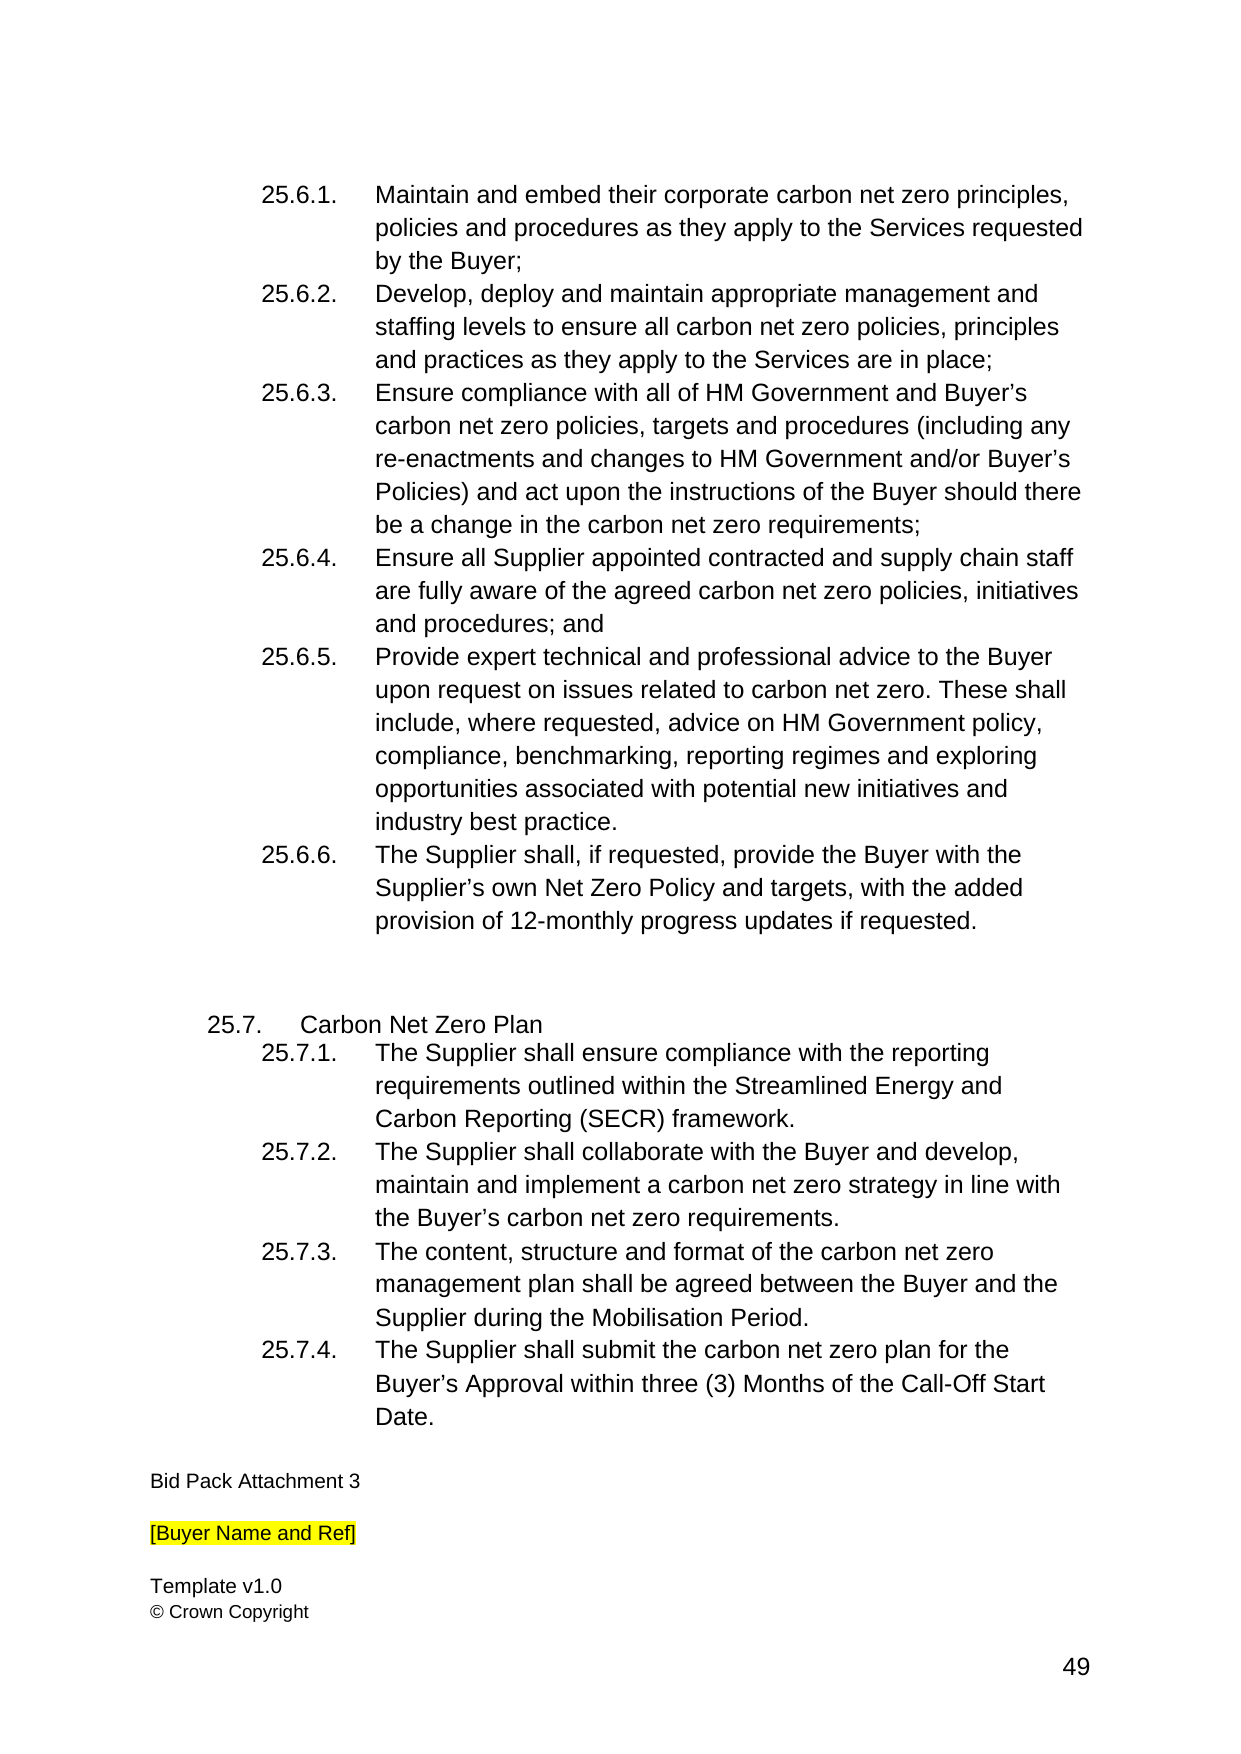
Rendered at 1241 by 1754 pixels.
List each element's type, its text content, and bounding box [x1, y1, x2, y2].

list Provide expert technical and professional advice to the Buyer upon request on issues related to carbon net zero. These shall include, where requested, advice on HM Government policy, compliance, benchmarking, reporting regimes and exploring opportunities associated with potential new initiatives and industry best practice. [337, 642, 1090, 836]
list Develop, deploy and maintain appropriate management and staffing levels to ensure all carbon net zero policies, principles and practices as they apply to the Services are in place; [337, 279, 1090, 373]
list The Supplier shall collaborate with the Buyer and develop, maintain and implement a carbon net zero strategy in line with the Buyer’s carbon net zero requirements. [337, 1137, 1090, 1232]
list Ensure compliance with all of HM Government and Buyer’s carbon net zero policies, targets and procedures (including any re-enactments and changes to HM Government and/or Buyer’s Policies) and act upon the instructions of the Buyer should there be a change in the carbon net zero requirements; [337, 378, 1090, 539]
list The Supplier shall submit the carbon net zero plan for the Buyer’s Approval within three (3) Months of the Call-Off Start Date. [337, 1336, 1090, 1430]
list The content, structure and format of the carbon net zero management plan shall be agreed between the Buyer and the Supplier during the Mobilisation Period. [337, 1236, 1090, 1331]
list The Supplier shall, if requested, provide the Buyer with the Supplier’s own Net Zero Policy and targets, with the added provision of 12-monthly progress updates if requested. [337, 840, 1090, 935]
list The Supplier shall ensure compliance with the reporting requirements outlined within the Streamlined Energy and Carbon Reporting (SECR) framework. [337, 1038, 1090, 1133]
list Ensure all Supplier appointed contracted and supply chain staff are fully aware of the agreed carbon net zero policies, initiatives and procedures; and [337, 543, 1090, 638]
subtitle Carbon Net Zero Plan [262, 1009, 1090, 1038]
list Maintain and embed their corporate carbon net zero principles, policies and procedures as they apply to the Services requested by the Buyer; [337, 180, 1090, 274]
